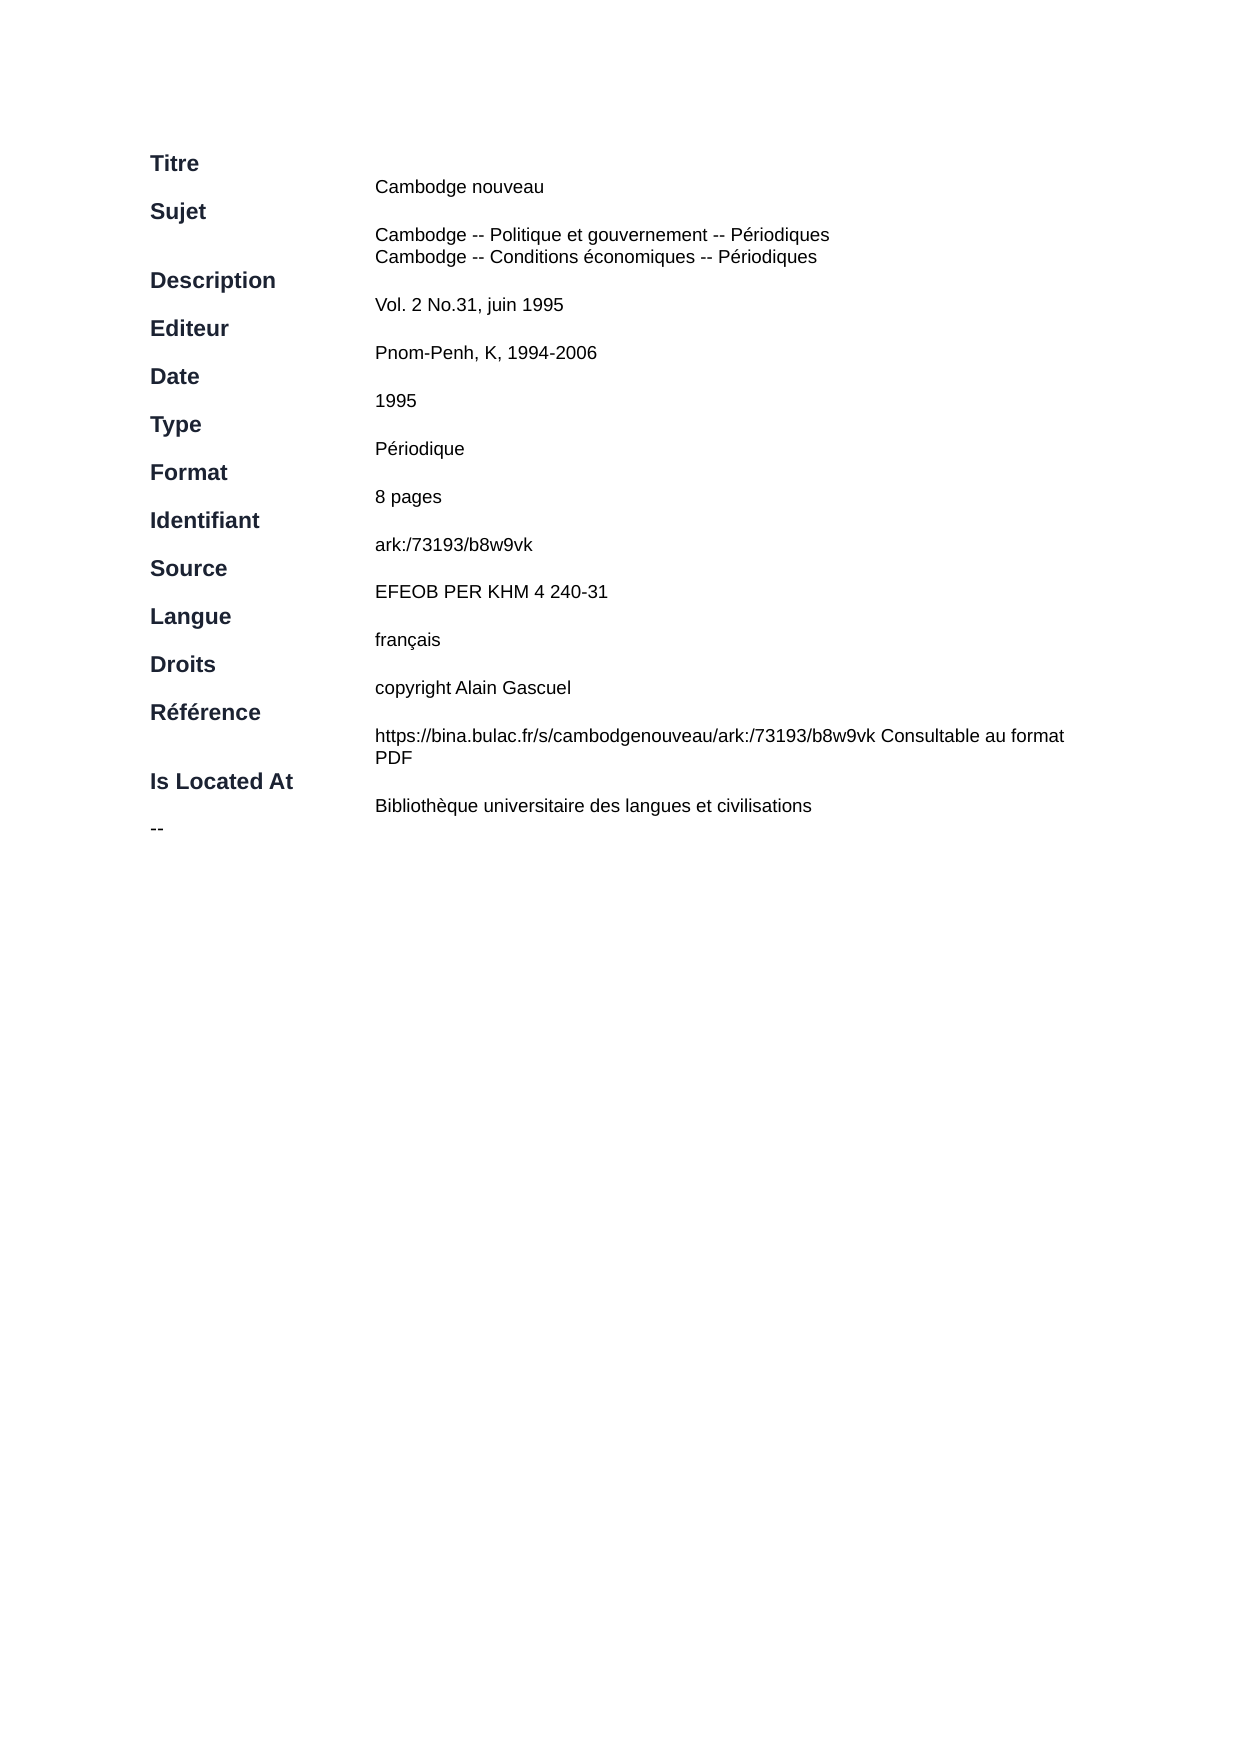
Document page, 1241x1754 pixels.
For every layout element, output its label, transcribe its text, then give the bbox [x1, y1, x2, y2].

text 1995 [375, 389, 1090, 411]
text Date [150, 363, 1090, 389]
text Source [150, 555, 1090, 581]
text français [375, 629, 1090, 651]
text Droits [150, 651, 1090, 677]
text 8 pages [375, 485, 1090, 507]
text Titre [150, 150, 1090, 176]
text https://bina.bulac.fr/s/cambodgenouveau/ark:/73193/b8w9vk Consultable au format PDF [375, 725, 1090, 768]
text Type [150, 411, 1090, 437]
text copyright Alain Gascuel [375, 677, 1090, 699]
text Langue [150, 603, 1090, 629]
text Description [150, 267, 1090, 294]
text Périodique [375, 437, 1090, 459]
text -- [150, 816, 1090, 840]
text Format [150, 459, 1090, 485]
text Is Located At [150, 768, 1090, 794]
text EFEOB PER KHM 4 240-31 [375, 581, 1090, 603]
text Référence [150, 699, 1090, 725]
text Bibliothèque universitaire des langues et civilisations [375, 794, 1090, 816]
text Cambodge -- Conditions économiques -- Périodiques [375, 246, 1090, 267]
text Pnom-Penh, K, 1994-2006 [375, 342, 1090, 363]
text Sujet [150, 198, 1090, 224]
text ark:/73193/b8w9vk [375, 533, 1090, 555]
text Cambodge nouveau [375, 176, 1090, 198]
text Editeur [150, 315, 1090, 342]
text Vol. 2 No.31, juin 1995 [375, 294, 1090, 315]
text Cambodge -- Politique et gouvernement -- Périodiques [375, 224, 1090, 246]
text Identifiant [150, 507, 1090, 533]
